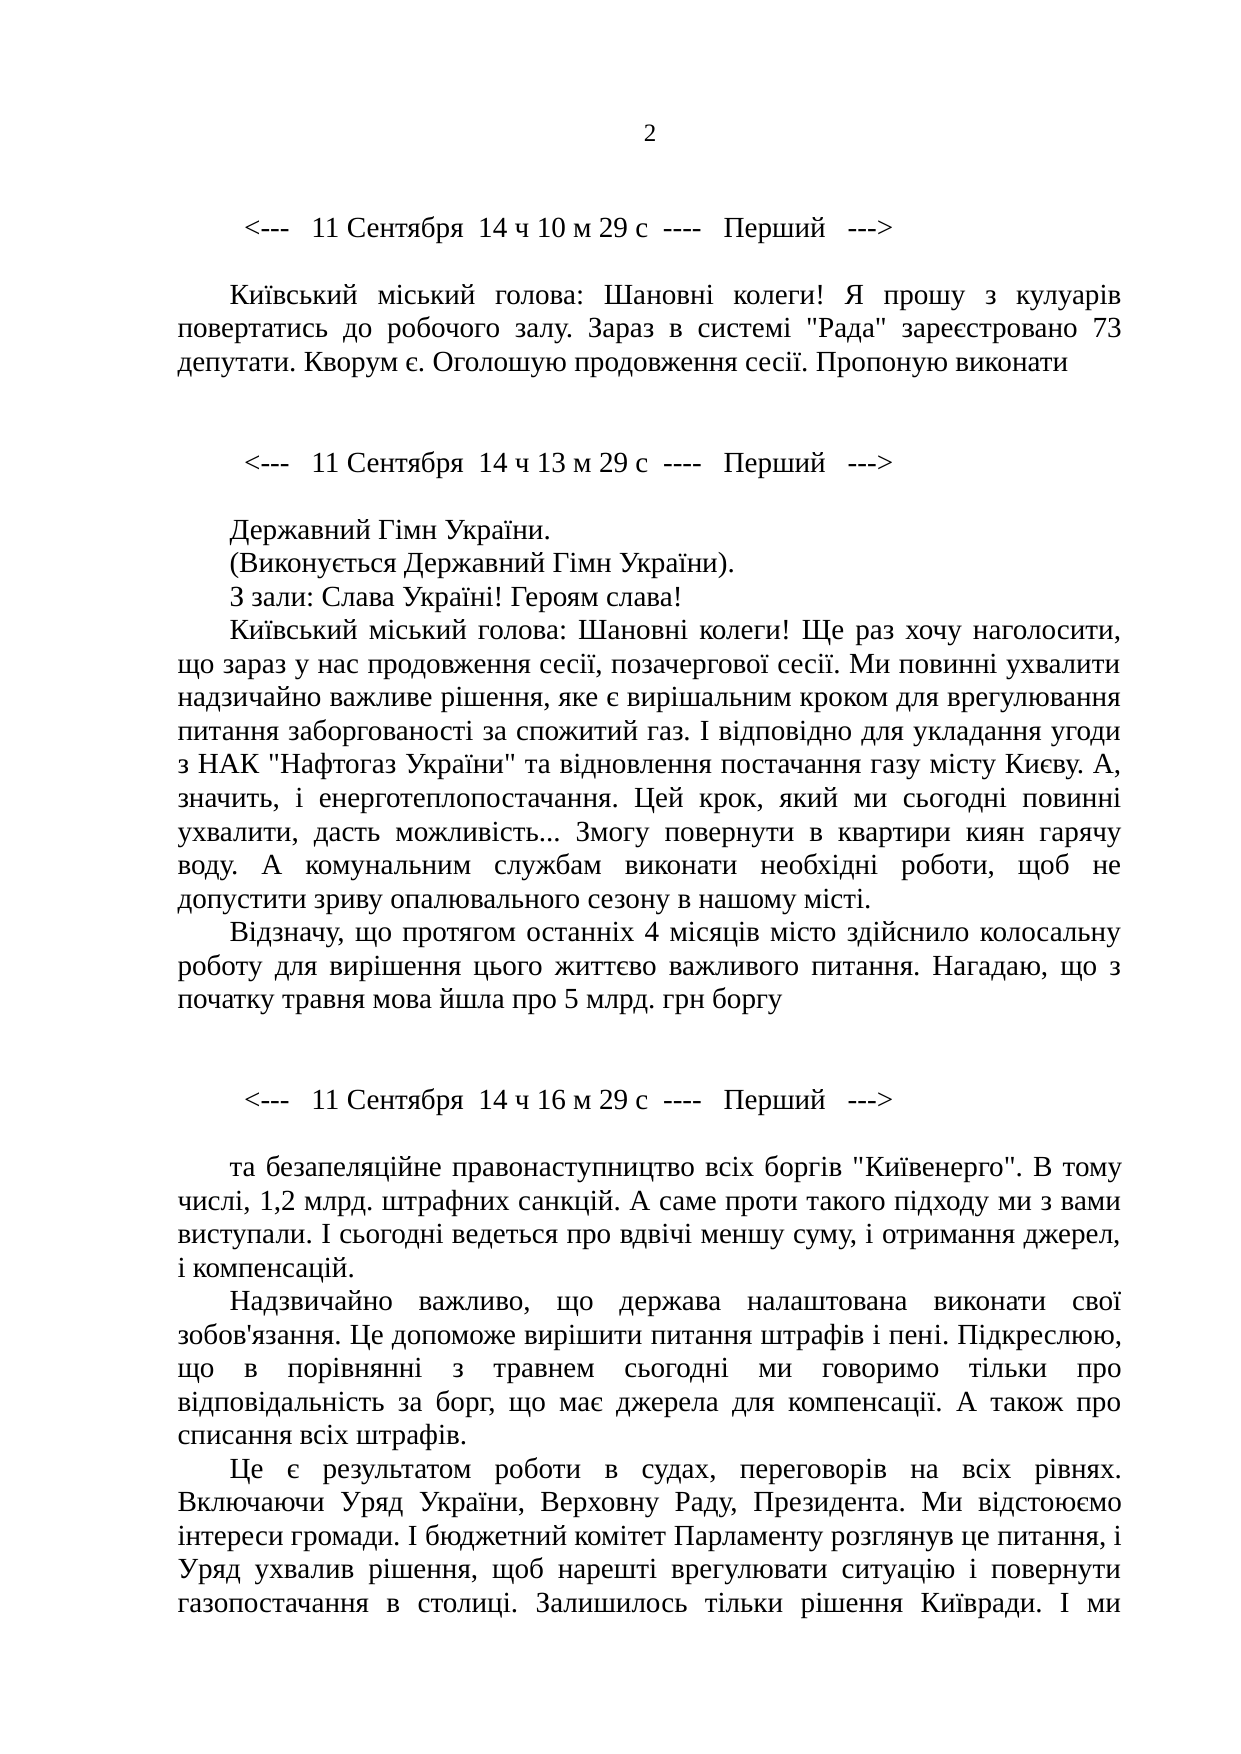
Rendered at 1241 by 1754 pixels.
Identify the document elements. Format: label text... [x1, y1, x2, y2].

text <--- 11 Сентября 14 ч 10 м 29 с ---- Перший ---> [177, 210, 1122, 243]
text Це є результатом роботи в судах, переговорів на всіх рівнях. Включаючи Уряд України, Верховну Раду, Президента. Ми відстоюємо інтереси громади. І бюджетний комітет Парламенту розглянув це питання, і Уряд ухвалив рішення, щоб нарешті врегулювати ситуацію і повернути газопостачання в столиці. Залишилось тільки рішення Київради. І ми [177, 1451, 1122, 1619]
text <--- 11 Сентября 14 ч 16 м 29 с ---- Перший ---> [177, 1082, 1122, 1116]
text (Виконується Державний Гімн України). [177, 545, 1122, 579]
text <--- 11 Сентября 14 ч 13 м 29 с ---- Перший ---> [177, 445, 1122, 478]
text Київський міський голова: Шановні колеги! Ще раз хочу наголосити, що зараз у нас продовження сесії, позачергової сесії. Ми повинні ухвалити надзичайно важливе рішення, яке є вирішальним кроком для врегулювання питання заборгованості за спожитий газ. І відповідно для укладання угоди з НАК "Нафтогаз України" та відновлення постачання газу місту Києву. А, значить, і енерготеплопостачання. Цей крок, який ми сьогодні повинні ухвалити, дасть можливість... Змогу повернути в квартири киян гарячу воду. А комунальним службам виконати необхідні роботи, щоб не допустити зриву опалювального сезону в нашому місті. [177, 612, 1122, 914]
text та безапеляційне правонаступництво всіх боргів "Київенерго". В тому числі, 1,2 млрд. штрафних санкцій. А саме проти такого підходу ми з вами виступали. І сьогодні ведеться про вдвічі меншу суму, і отримання джерел, і компенсацій. [177, 1149, 1122, 1283]
text Відзначу, що протягом останніх 4 місяців місто здійснило колосальну роботу для вирішення цього життєво важливого питання. Нагадаю, що з початку травня мова йшла про 5 млрд. грн боргу [177, 914, 1122, 1015]
text Київський міський голова: Шановні колеги! Я прошу з кулуарів повертатись до робочого залу. Зараз в системі "Рада" зареєстровано 73 депутати. Кворум є. Оголошую продовження сесії. Пропоную виконати [177, 277, 1122, 378]
text Державний Гімн України. [177, 512, 1122, 545]
text Надзвичайно важливо, що держава налаштована виконати свої зобов'язання. Це допоможе вирішити питання штрафів і пені. Підкреслюю, що в порівнянні з травнем сьогодні ми говоримо тільки про відповідальність за борг, що має джерела для компенсації. А також про списання всіх штрафів. [177, 1283, 1122, 1451]
text З зали: Слава Україні! Героям слава! [177, 579, 1122, 612]
